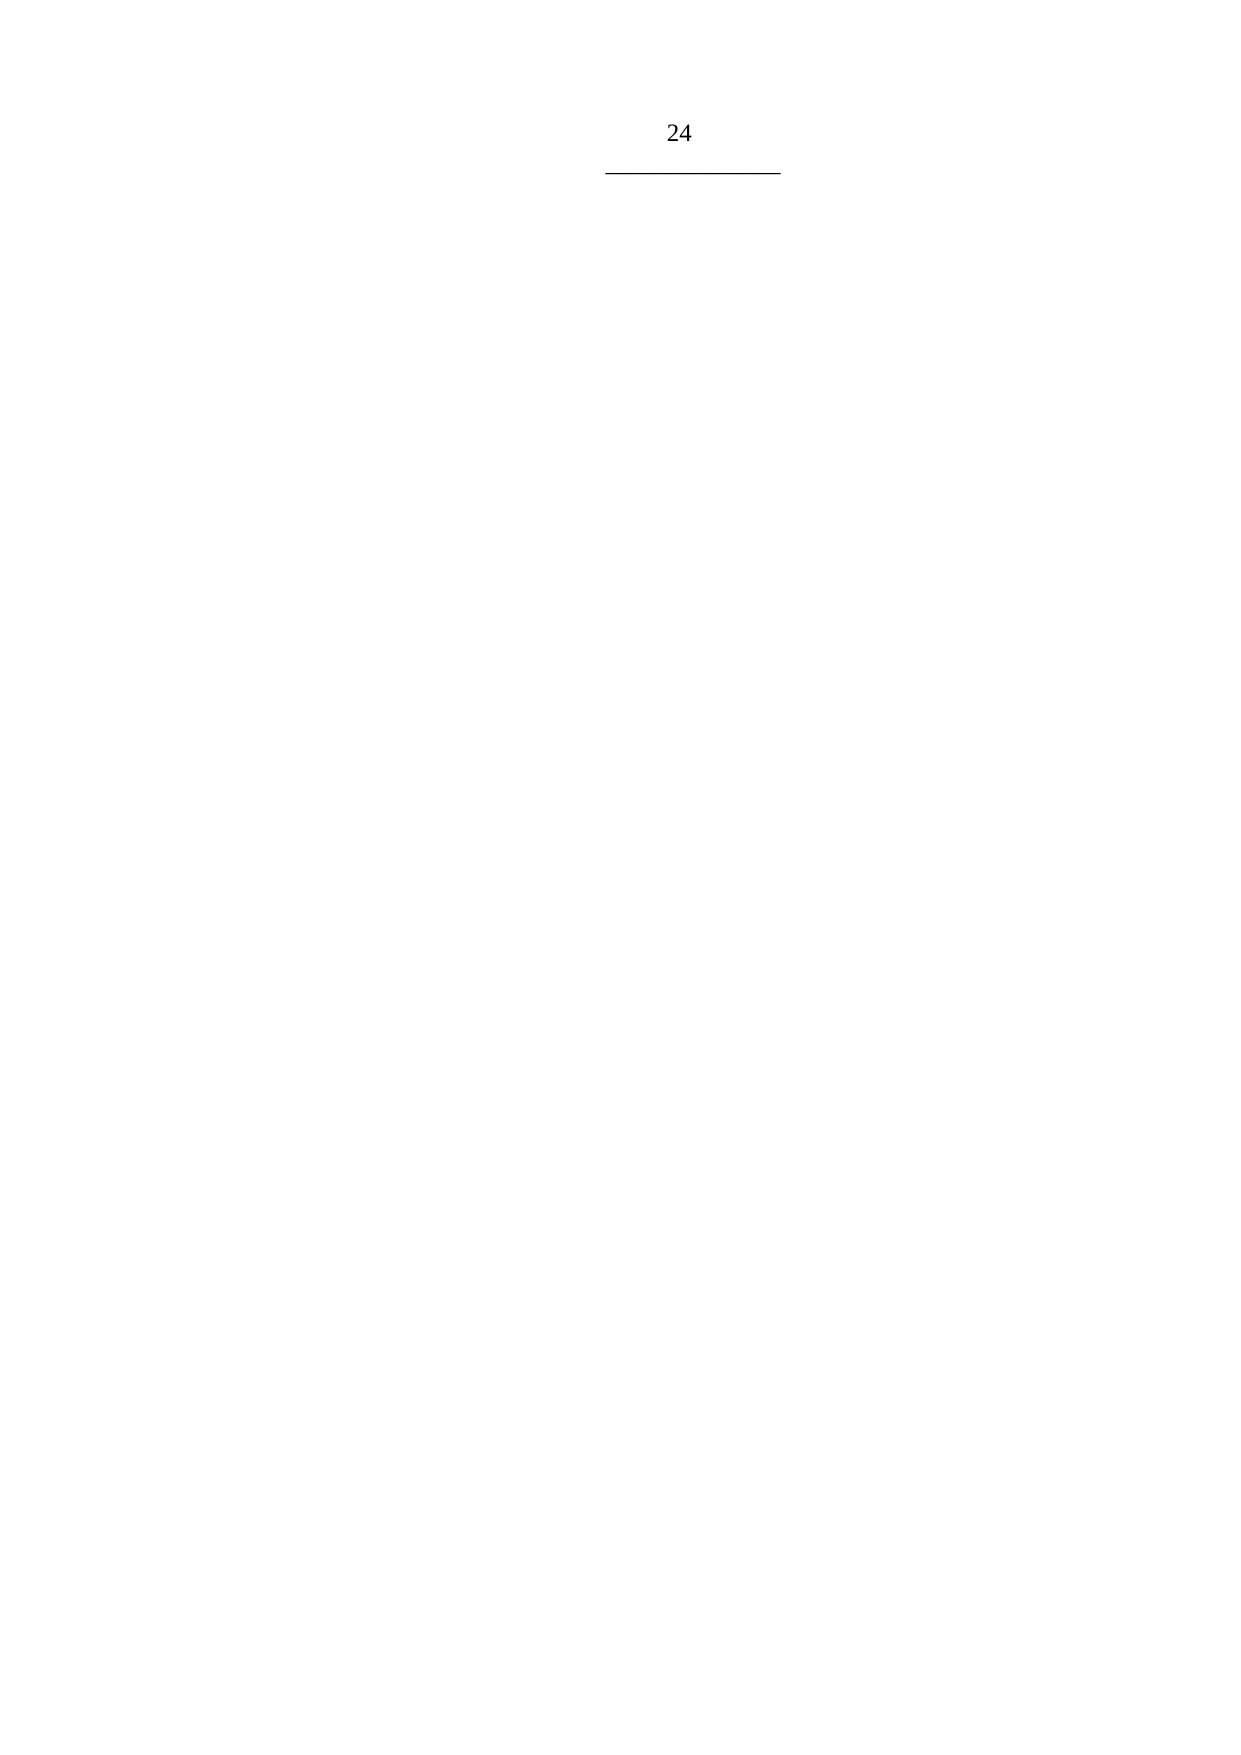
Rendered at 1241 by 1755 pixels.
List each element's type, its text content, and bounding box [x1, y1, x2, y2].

text ______________ [177, 148, 1208, 176]
